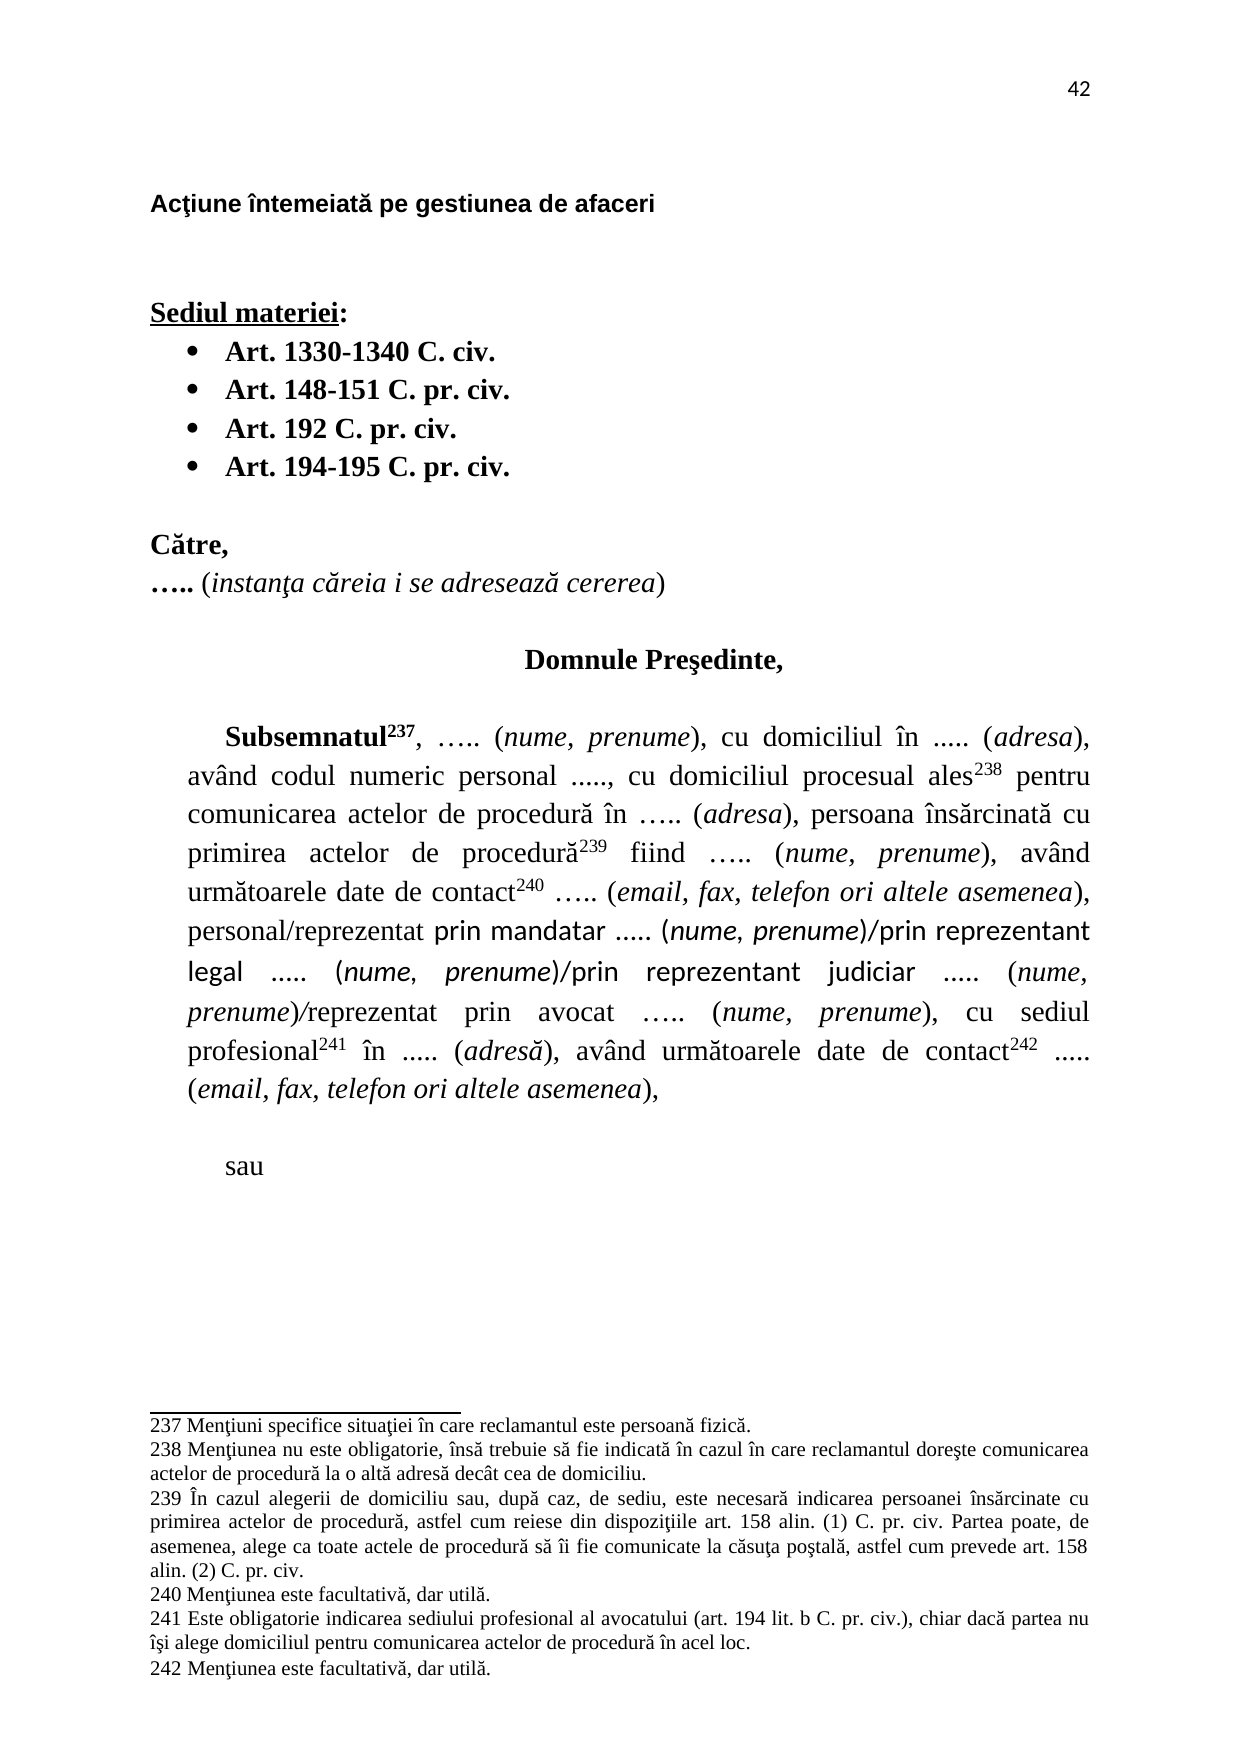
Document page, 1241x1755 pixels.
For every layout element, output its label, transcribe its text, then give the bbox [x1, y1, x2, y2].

text Subsemnatul, ….. (nume, prenume), cu domiciliul în ..... (adresa), având codul numeric personal ....., cu domiciliul procesual ales pentru comunicarea actelor de procedură în ….. (adresa), persoana însărcinată cu primirea actelor de procedură fiind ….. (nume, prenume), având următoarele date de contact ….. (email, fax, telefon ori altele asemenea), personal/reprezentat prin mandatar ..... (nume, prenume)/prin reprezentant legal ..... (nume, prenume)/prin reprezentant judiciar ..... (nume, prenume)/reprezentat prin avocat ….. (nume, prenume), cu sediul profesional în ..... (adresă), având următoarele date de contact ..... (email, fax, telefon ori altele asemenea), [187, 719, 1090, 1105]
text Domnule Preşedinte, [187, 642, 1090, 676]
text Menţiuni specifice situaţiei în care reclamantul este persoană fizică. [150, 1413, 1090, 1437]
list Art. 148-151 C. pr. civ. [187, 372, 1090, 406]
list Art. 1330-1340 C. civ. [187, 334, 1090, 367]
text sau [187, 1148, 1090, 1182]
text Către, [150, 527, 1090, 560]
subtitle Acţiune întemeiată pe gestiunea de afaceri [150, 189, 1090, 218]
text Menţiunea este facultativă, dar utilă. [150, 1654, 1090, 1680]
text Menţiunea nu este obligatorie, însă trebuie să fie indicată în cazul în care reclamantul doreşte comunicarea actelor de procedură la o altă adresă decât cea de domiciliu. [150, 1437, 1090, 1485]
text În cazul alegerii de domiciliu sau, după caz, de sediu, este necesară indicarea persoanei însărcinate cu primirea actelor de procedură, astfel cum reiese din dispoziţiile art. 158 alin. (1) C. pr. civ. Partea poate, de asemenea, alege ca toate actele de procedură să îi fie comunicate la căsuţa poştală, astfel cum prevede art. 158 alin. (2) C. pr. civ. [150, 1485, 1090, 1582]
text Menţiunea este facultativă, dar utilă. [150, 1582, 1090, 1606]
text Este obligatorie indicarea sediului profesional al avocatului (art. 194 lit. b C. pr. civ.), chiar dacă partea nu îşi alege domiciliul pentru comunicarea actelor de procedură în acel loc. [150, 1606, 1090, 1654]
list Art. 194-195 C. pr. civ. [187, 449, 1090, 483]
text ….. (instanţa căreia i se adresează cererea) [150, 565, 1090, 599]
text Sediul materiei: [150, 295, 1090, 329]
list Art. 192 C. pr. civ. [187, 411, 1090, 444]
